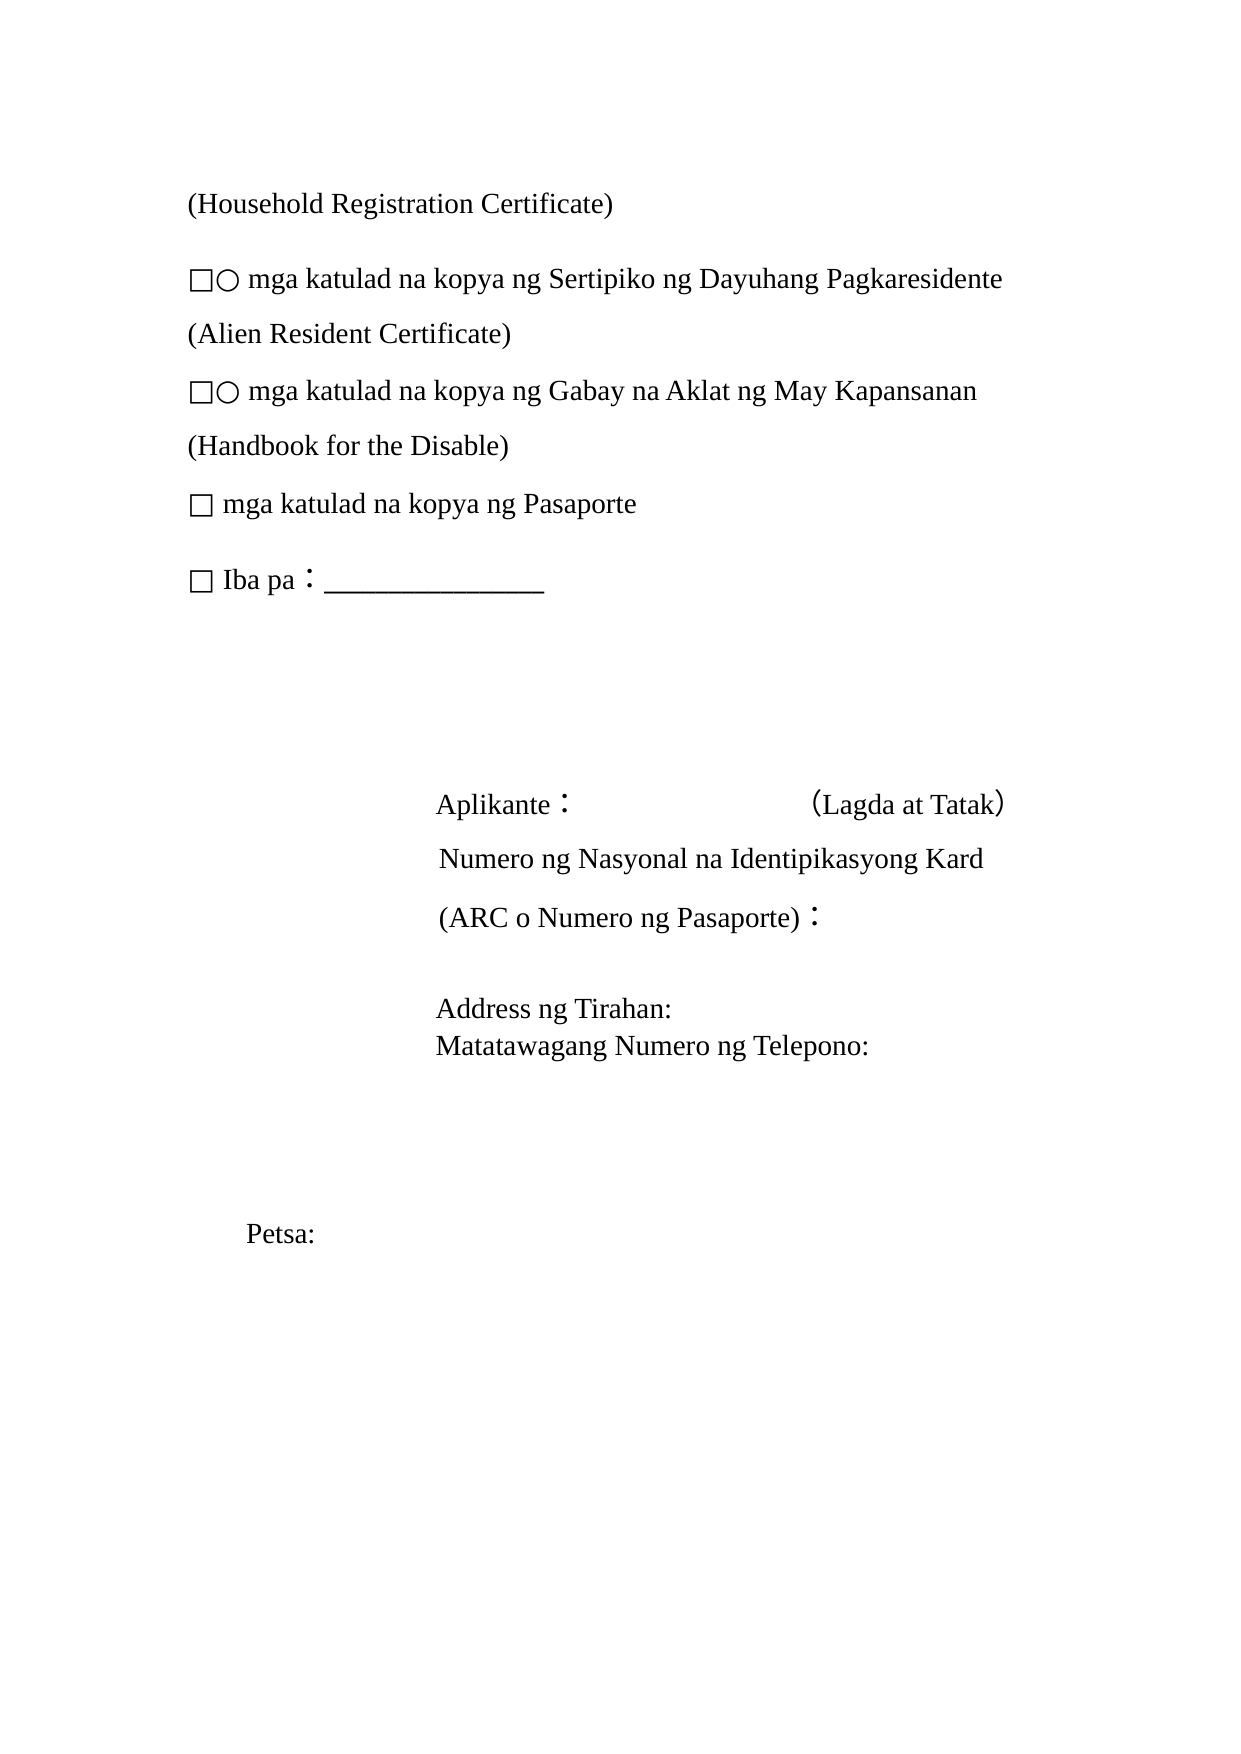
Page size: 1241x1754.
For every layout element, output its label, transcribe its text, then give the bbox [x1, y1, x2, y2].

text Address ng Tirahan: [187, 989, 1053, 1027]
text □○ mga katulad na kopya ng Sertipiko ng Dayuhang Pagkaresidente (Alien Resident Certificate) [187, 239, 1053, 352]
text Petsa: [187, 1214, 1053, 1252]
text Aplikante： （Lagda at Tatak） [202, 764, 1053, 839]
text (Household Registration Certificate) [187, 164, 1053, 239]
text □ mga katulad na kopya ng Pasaporte [187, 464, 1053, 539]
text □○ mga katulad na kopya ng Gabay na Aklat ng May Kapansanan (Handbook for the Disable) [187, 352, 1053, 464]
text Numero ng Nasyonal na Identipikasyong Kard (ARC o Numero ng Pasaporte)： [438, 839, 1053, 952]
text □ Iba pa：_________________ [187, 539, 1053, 614]
text Matatawagang Numero ng Telepono: [187, 1027, 1053, 1064]
